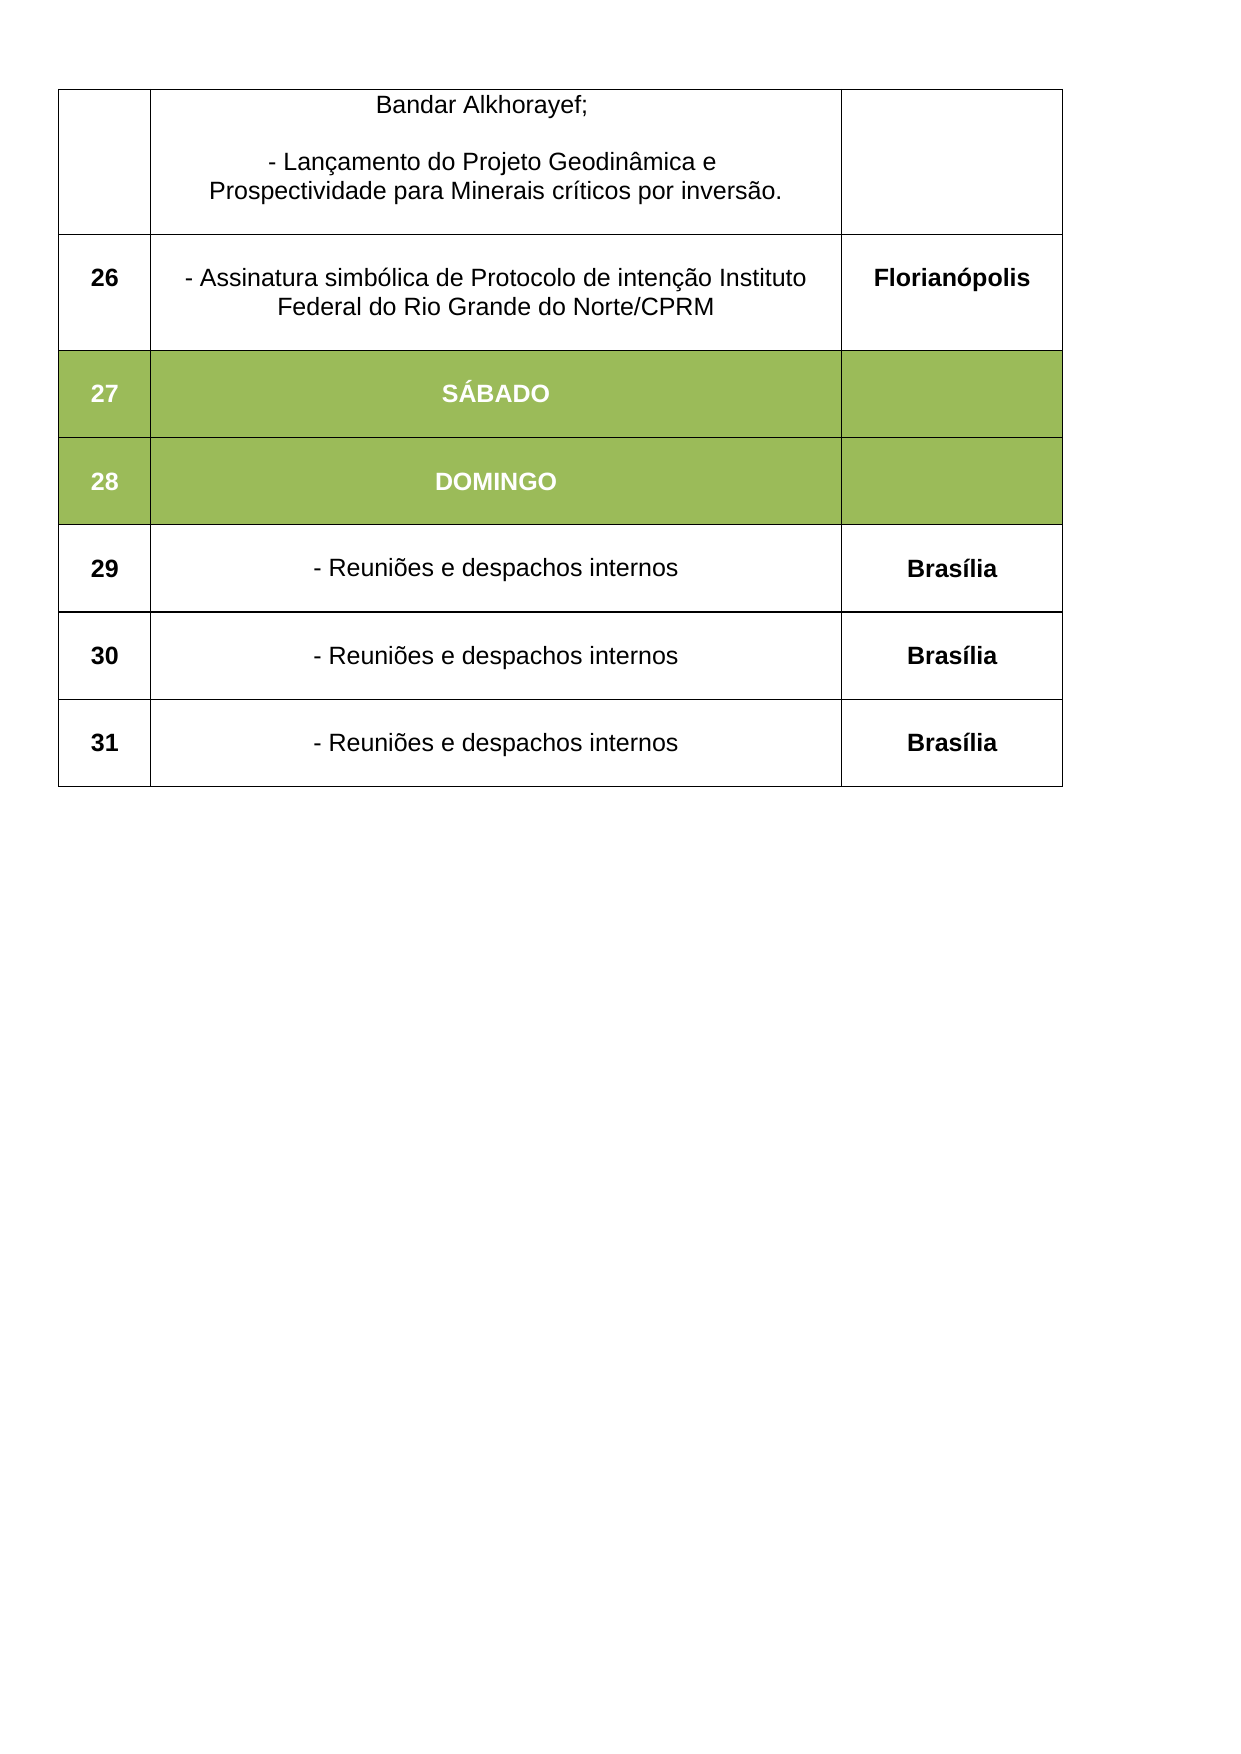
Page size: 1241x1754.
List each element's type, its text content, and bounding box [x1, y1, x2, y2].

table_cell 30 [59, 613, 150, 699]
table_cell 28 [59, 438, 150, 524]
table_cell - Assinatura simbólica de Protocolo de intenção Instituto Federal do Rio Grande do Norte/CPRM [151, 235, 841, 349]
table_cell Bandar Alkhorayef; - Lançamento do Projeto Geodinâmica e Prospectividade para Minerais críticos por inversão. [151, 90, 841, 233]
table_cell [842, 438, 1062, 524]
table_cell [842, 351, 1062, 437]
table_cell Brasília [842, 700, 1062, 786]
table_cell - Reuniões e despachos internos [151, 700, 841, 786]
table_cell 26 [59, 235, 150, 349]
table_cell 29 [59, 525, 150, 611]
table_cell Florianópolis [842, 235, 1062, 349]
table_cell [842, 90, 1062, 233]
table_cell 31 [59, 700, 150, 786]
table_cell Brasília [842, 525, 1062, 611]
table_cell - Reuniões e despachos internos [151, 525, 841, 611]
table_cell Brasília [842, 613, 1062, 699]
table_cell [59, 90, 150, 233]
table_cell 27 [59, 351, 150, 437]
table_cell DOMINGO [151, 438, 841, 524]
table_cell - Reuniões e despachos internos [151, 613, 841, 699]
table_cell SÁBADO [151, 351, 841, 437]
